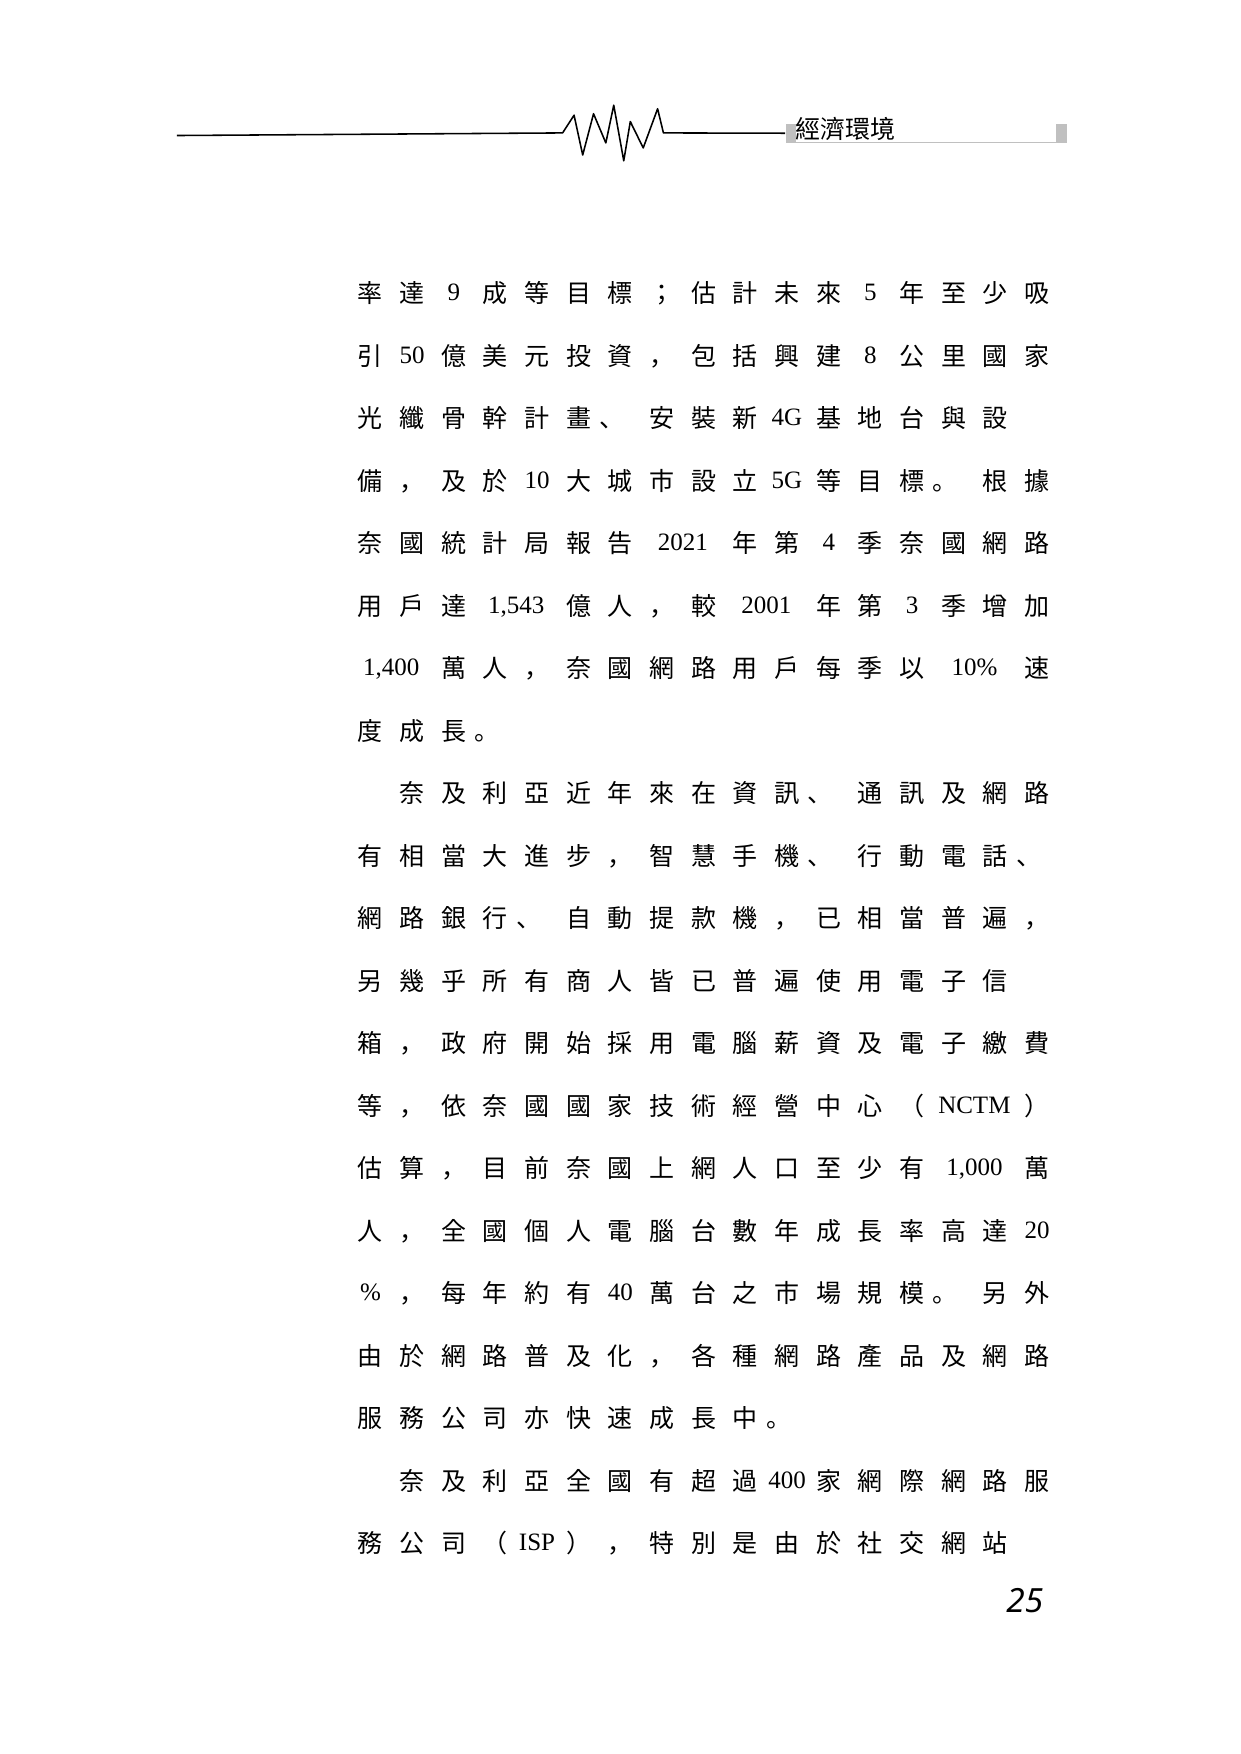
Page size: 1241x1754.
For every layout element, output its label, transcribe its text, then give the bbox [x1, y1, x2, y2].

text 率達9成等目標；估計未來5年至少吸引50億美元投資，包括興建8公里國家光纖骨幹計畫、安裝新4G基地台與設備，及於10大城市設立5G等目標。根據奈國統計局報告2021年第4季奈國網路用戶達1,543億人，較2001年第3季增加1,400萬人，奈國網路用戶每季以10%速度成長。 [330, 250, 1058, 750]
text 奈及利亞全國有超過400家網際網路服務公司（ISP），特別是由於社交網站 [330, 1438, 1058, 1563]
text 奈及利亞近年來在資訊、通訊及網路有相當大進步，智慧手機、行動電話、網路銀行、自動提款機，已相當普遍，另幾乎所有商人皆已普遍使用電子信箱，政府開始採用電腦薪資及電子繳費等，依奈國國家技術經營中心（NCTM）估算，目前奈國上網人口至少有1,000萬人，全國個人電腦台數年成長率高達20%，每年約有40萬台之市場規模。另外由於網路普及化，各種網路產品及網路服務公司亦快速成長中。 [330, 750, 1058, 1438]
